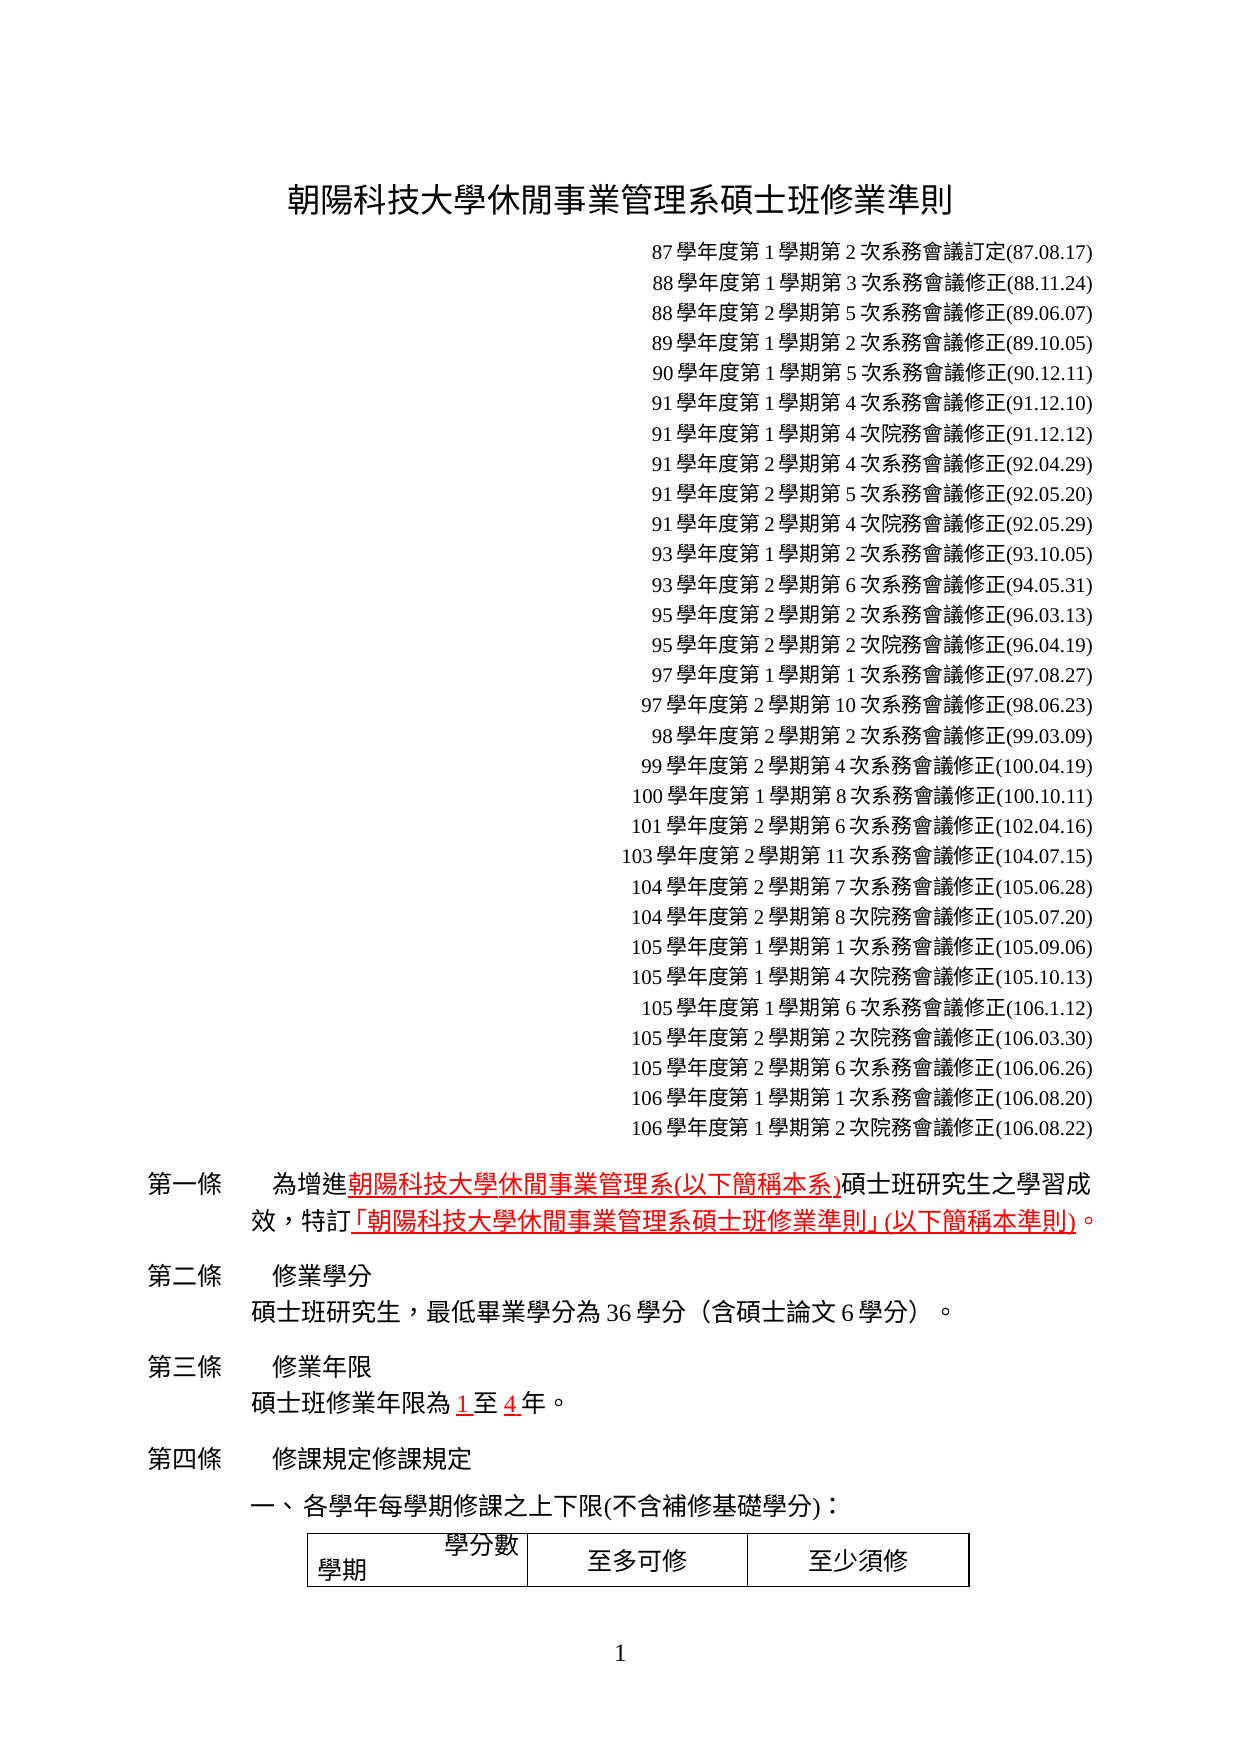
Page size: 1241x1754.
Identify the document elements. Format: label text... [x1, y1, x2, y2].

table_header 至多可修 [528, 1534, 747, 1586]
list 修業學分 [148, 1256, 1092, 1292]
text 95學年度第2學期第2次系務會議修正(96.03.13) [148, 598, 1092, 628]
text 105學年度第1學期第4次院務會議修正(105.10.13) [148, 961, 1092, 991]
text 91學年度第1學期第4次系務會議修正(91.12.10) [148, 387, 1092, 417]
text 99學年度第2學期第4次系務會議修正(100.04.19) [148, 749, 1092, 779]
text 101學年度第2學期第6次系務會議修正(102.04.16) [148, 809, 1092, 840]
text 朝陽科技大學休閒事業管理系碩士班修業準則 [148, 161, 1092, 236]
text 106學年度第1學期第1次系務會議修正(106.08.20) [148, 1081, 1092, 1112]
text 104學年度第2學期第7次系務會議修正(105.06.28) [148, 870, 1092, 900]
list 為增進朝陽科技大學休閒事業管理系(以下簡稱本系)碩士班研究生之學習成效，特訂「朝陽科技大學休閒事業管理系碩士班修業準則」(以下簡稱本準則)。 [148, 1165, 1092, 1237]
text 93學年度第1學期第2次系務會議修正(93.10.05) [148, 538, 1092, 568]
text 88學年度第1學期第3次系務會議修正(88.11.24) [148, 266, 1092, 296]
text 91學年度第2學期第4次系務會議修正(92.04.29) [148, 447, 1092, 477]
text 105學年度第2學期第2次院務會議修正(106.03.30) [148, 1021, 1092, 1051]
text 105學年度第2學期第6次系務會議修正(106.06.26) [148, 1051, 1092, 1081]
list 修課規定修課規定 [148, 1439, 1092, 1476]
text 98學年度第2學期第2次系務會議修正(99.03.09) [148, 719, 1092, 749]
text 87學年度第1學期第2次系務會議訂定(87.08.17) [148, 236, 1092, 266]
text 碩士班修業年限為1至4年。 [148, 1384, 1092, 1420]
text 103學年度第2學期第11次系務會議修正(104.07.15) [148, 840, 1092, 870]
text 89學年度第1學期第2次系務會議修正(89.10.05) [148, 326, 1092, 356]
text 93學年度第2學期第6次系務會議修正(94.05.31) [148, 568, 1092, 598]
text 105學年度第1學期第6次系務會議修正(106.1.12) [148, 991, 1092, 1021]
text 95學年度第2學期第2次院務會議修正(96.04.19) [148, 628, 1092, 658]
text 91學年度第2學期第5次系務會議修正(92.05.20) [148, 477, 1092, 507]
list 各學年每學期修課之上下限(不含補修基礎學分)： [250, 1486, 1092, 1523]
text 碩士班研究生，最低畢業學分為36學分（含碩士論文6學分）。 [148, 1292, 1092, 1329]
table_header 至少須修 [748, 1534, 968, 1586]
text 90學年度第1學期第5次系務會議修正(90.12.11) [177, 356, 1093, 387]
text 97學年度第1學期第1次系務會議修正(97.08.27) [148, 658, 1092, 689]
list 修業年限 [148, 1347, 1092, 1384]
text 91學年度第2學期第4次院務會議修正(92.05.29) [148, 507, 1092, 538]
text 97學年度第2學期第10次系務會議修正(98.06.23) [148, 689, 1092, 719]
text 88學年度第2學期第5次系務會議修正(89.06.07) [148, 296, 1092, 326]
text 100學年度第1學期第8次系務會議修正(100.10.11) [148, 779, 1092, 809]
text 105學年度第1學期第1次系務會議修正(105.09.06) [148, 930, 1092, 961]
text 91學年度第1學期第4次院務會議修正(91.12.12) [148, 417, 1092, 447]
text 104學年度第2學期第8次院務會議修正(105.07.20) [148, 900, 1092, 930]
table_header 學分數 學期 [308, 1534, 527, 1586]
text 106學年度第1學期第2次院務會議修正(106.08.22) [148, 1112, 1092, 1142]
